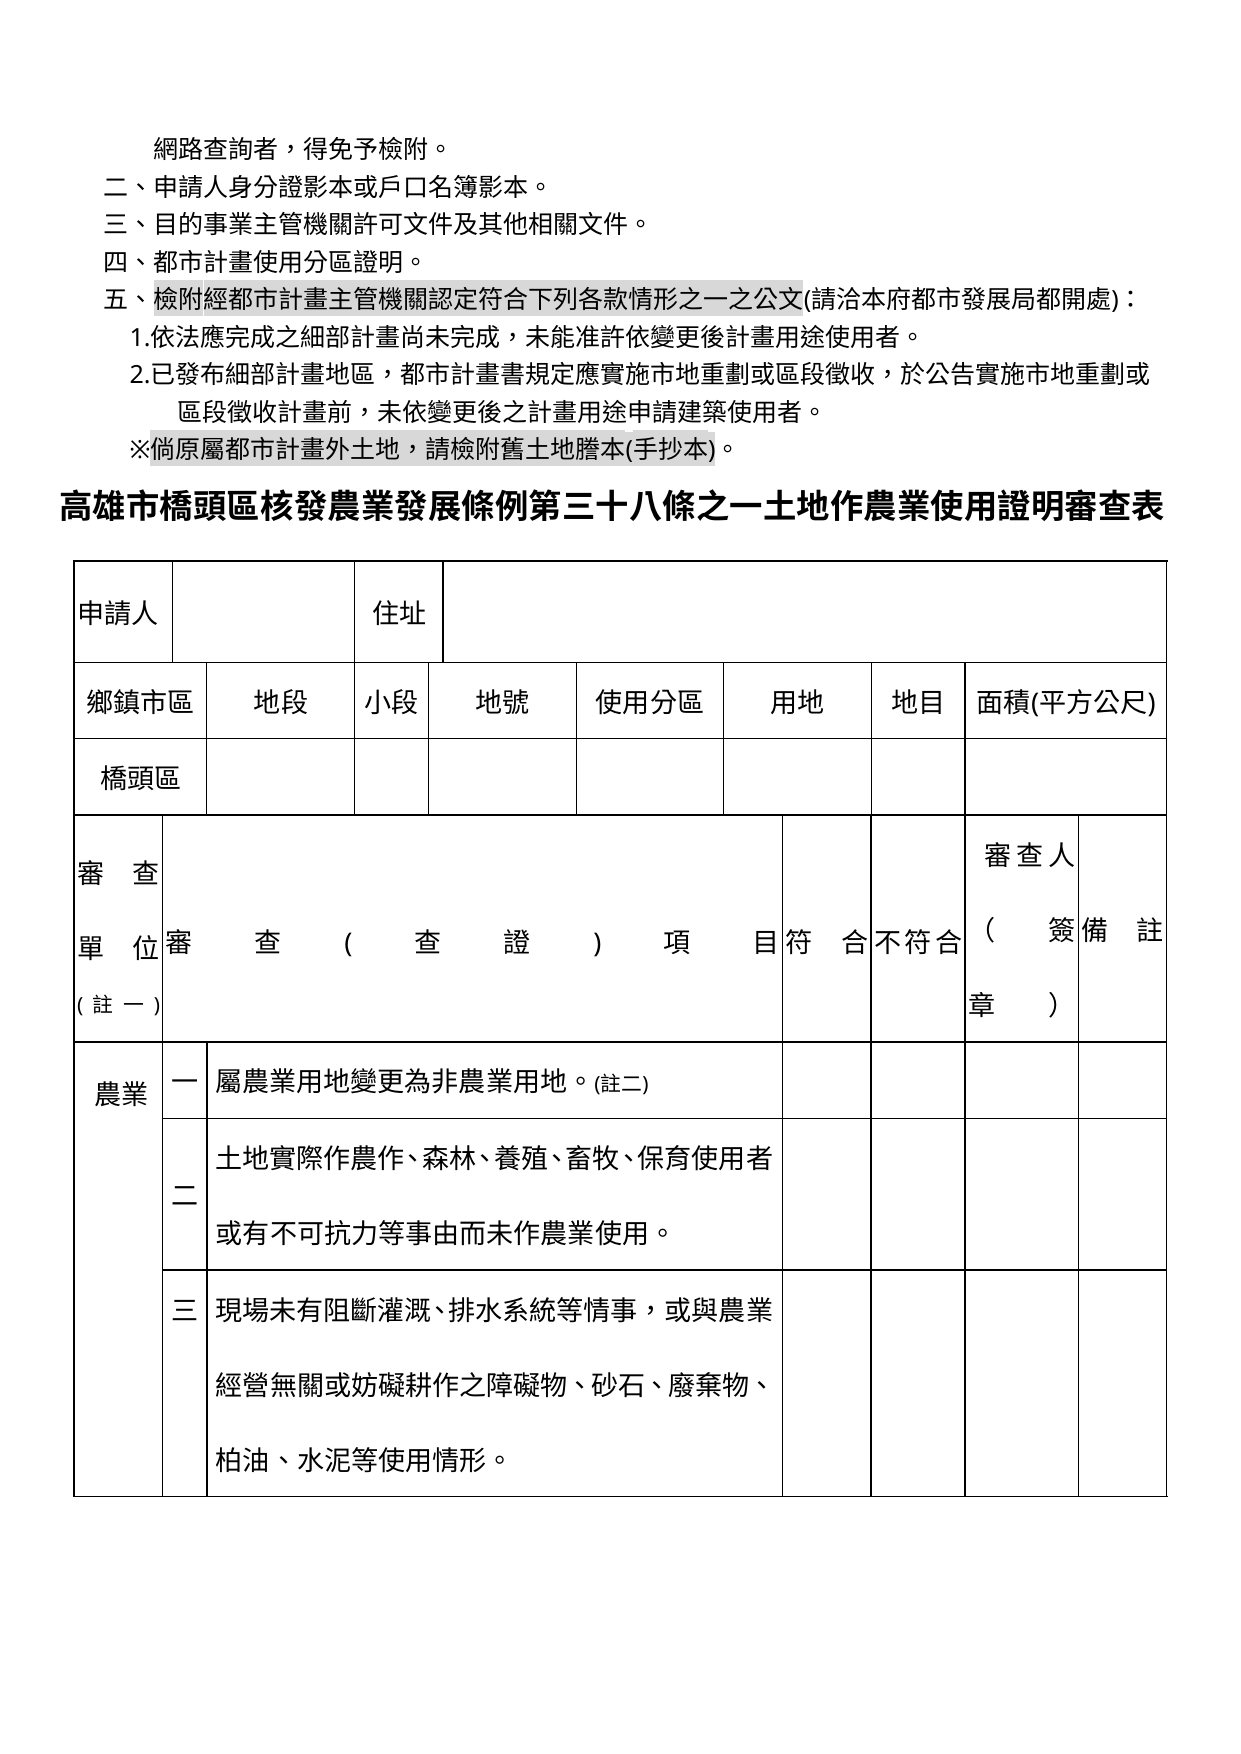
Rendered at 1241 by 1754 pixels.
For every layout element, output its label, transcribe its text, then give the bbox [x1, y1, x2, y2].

table_cell 審查(查證)項目 [163, 816, 782, 1041]
table_cell [783, 1043, 870, 1117]
table_cell 屬農業用地變更為非農業用地。(註二) [208, 1043, 782, 1117]
table_cell [577, 739, 723, 814]
text 三、目的事業主管機關許可文件及其他相關文件。 [103, 204, 1167, 241]
table_cell 一 [163, 1043, 206, 1117]
table_cell [1079, 1119, 1166, 1269]
table_cell 用地 [724, 663, 871, 738]
table_cell 使用分區 [577, 663, 723, 738]
table_cell 地目 [872, 663, 964, 738]
text 網路查詢者，得免予檢附。 [103, 129, 1132, 166]
table_cell [872, 1271, 964, 1496]
table_cell [783, 1119, 870, 1269]
table_cell 符合 [783, 816, 870, 1041]
text ※倘原屬都市計畫外土地，請檢附舊土地謄本(手抄本)。 [103, 429, 1167, 466]
table_cell [1079, 1043, 1166, 1117]
text 四、都市計畫使用分區證明。 [103, 241, 1167, 279]
table_cell 審查人 （簽章） [966, 816, 1078, 1041]
table_cell 不符合 [872, 816, 964, 1041]
table_header [444, 562, 1166, 662]
table_cell 地號 [429, 663, 576, 738]
table_cell 土地實際作農作、森林、養殖、畜牧、保育使用者或有不可抗力等事由而未作農業使用。 [208, 1119, 782, 1269]
text 高雄市橋頭區核發農業發展條例第三十八條之一土地作農業使用證明審查表 [59, 466, 1167, 541]
table_cell [872, 739, 964, 814]
table_cell [355, 739, 428, 814]
table_cell [783, 1271, 870, 1496]
table_header 住址 [355, 562, 442, 662]
text 1.依法應完成之細部計畫尚未完成，未能准許依變更後計畫用途使用者。 [103, 316, 1167, 354]
table_cell 審查 單位 (註一) [75, 816, 162, 1041]
table_cell 橋頭區 [75, 739, 206, 814]
table_cell [872, 1043, 964, 1117]
table_cell 現場未有阻斷灌溉、排水系統等情事，或與農業經營無關或妨礙耕作之障礙物、砂石、廢棄物、柏油、水泥等使用情形。 [208, 1271, 782, 1496]
text 2.已發布細部計畫地區，都市計畫書規定應實施市地重劃或區段徵收，於公告實施市地重劃或 區段徵收計畫前，未依變更後之計畫用途申請建築使用者。 [103, 354, 1167, 429]
table_cell 鄉鎮市區 [75, 663, 206, 738]
table_cell [207, 739, 354, 814]
table_header [173, 562, 354, 662]
text 五、檢附經都市計畫主管機關認定符合下列各款情形之一之公文(請洽本府都市發展局都開處)： [103, 279, 1167, 316]
table_cell 二 [163, 1119, 206, 1269]
table_cell [966, 1271, 1078, 1496]
table_cell 小段 [355, 663, 428, 738]
table_cell [429, 739, 576, 814]
table_cell [966, 739, 1166, 814]
table_header 申請人 [75, 562, 172, 662]
table_cell 三 [163, 1271, 206, 1496]
table_cell [966, 1119, 1078, 1269]
table_cell [1079, 1271, 1166, 1496]
text 二、申請人身分證影本或戶口名簿影本。 [103, 166, 1167, 204]
table_cell [966, 1043, 1078, 1117]
table_cell 地段 [207, 663, 354, 738]
table_cell [872, 1119, 964, 1269]
table_cell 備註 [1079, 816, 1166, 1041]
table_cell [724, 739, 871, 814]
table_cell 農業 [75, 1043, 162, 1496]
table_cell 面積(平方公尺) [966, 663, 1166, 738]
